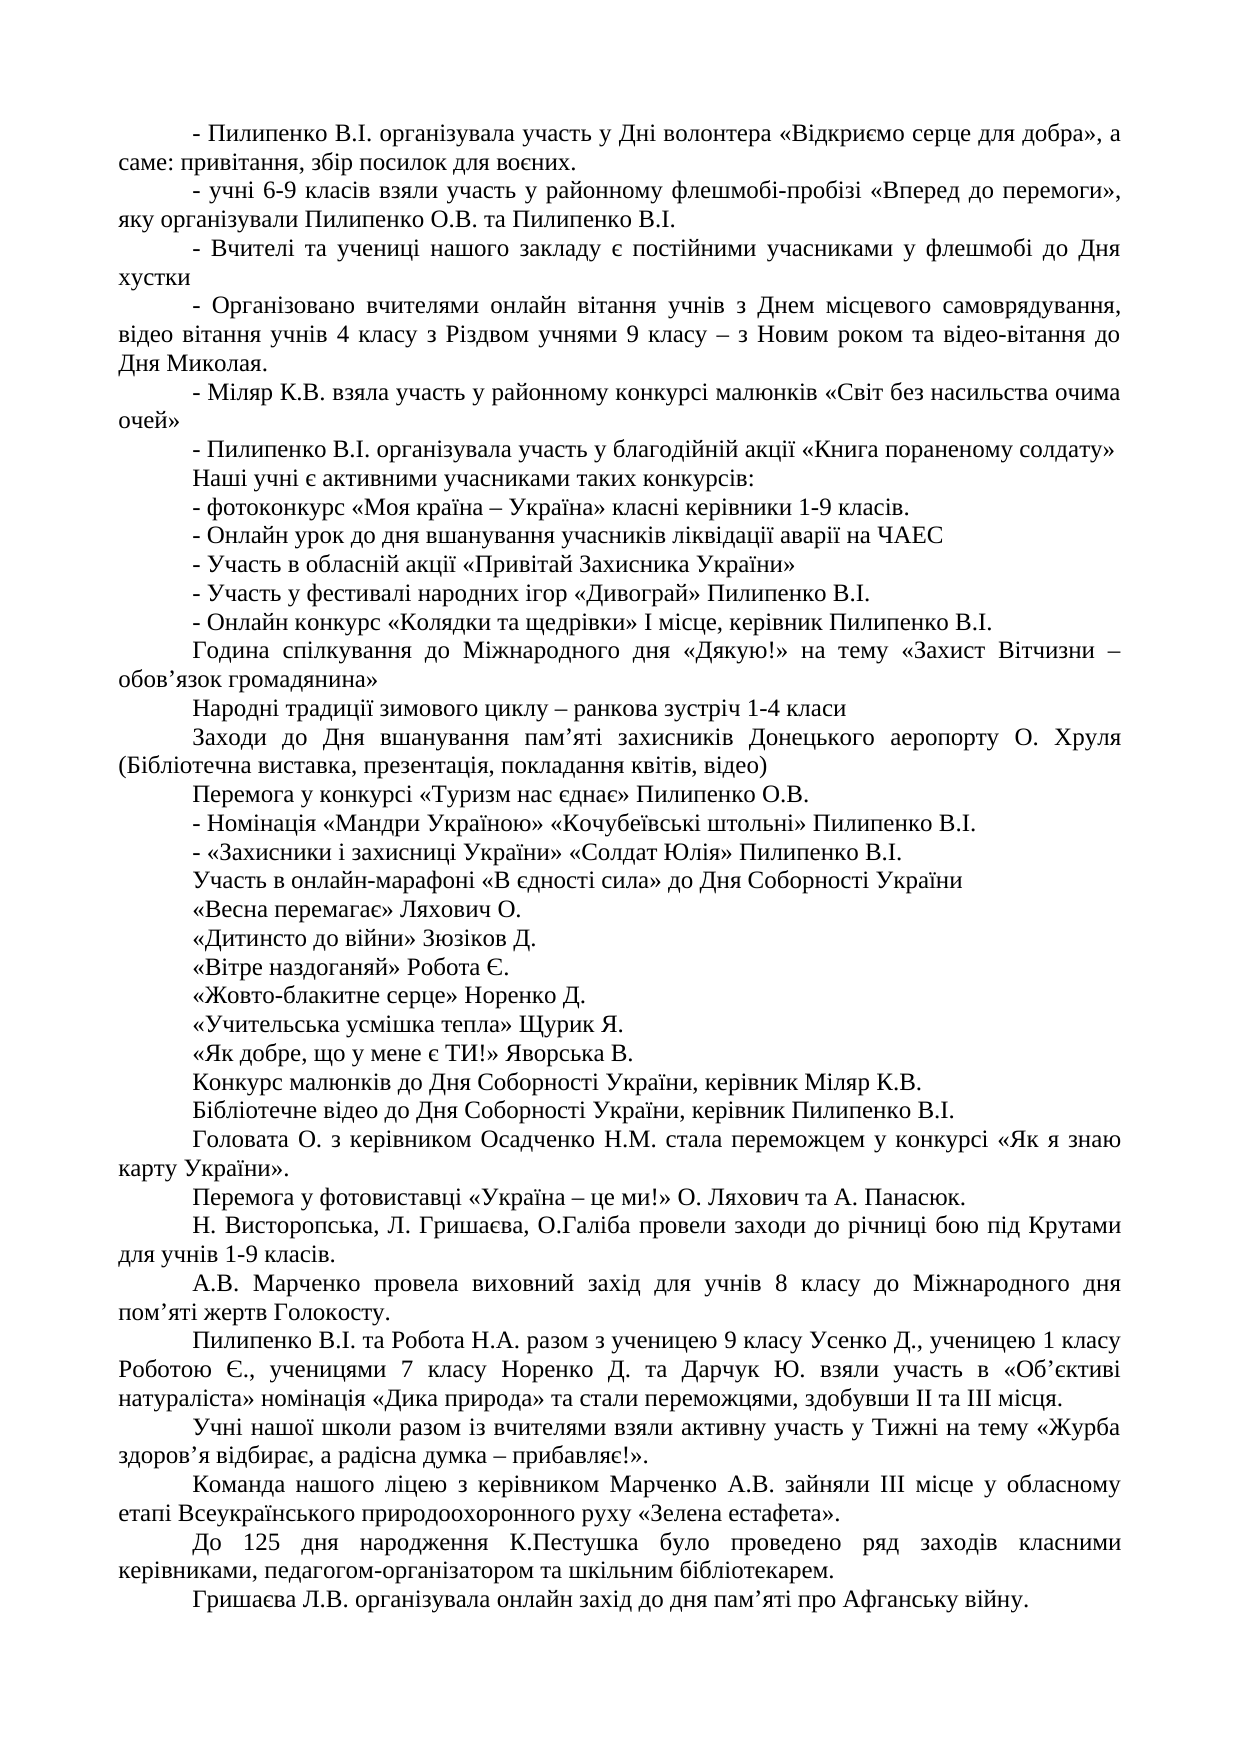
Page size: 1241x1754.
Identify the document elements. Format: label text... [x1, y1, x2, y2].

text Бібліотечне відео до Дня Соборності України, керівник Пилипенко В.І. [118, 1096, 1122, 1124]
text Година спілкування до Міжнародного дня «Дякую!» на тему «Захист Вітчизни – обов’язок громадянина» [118, 636, 1122, 693]
text Заходи до Дня вшанування пам’яті захисників Донецького аеропорту О. Хруля (Бібліотечна виставка, презентація, покладання квітів, відео) [118, 722, 1122, 779]
text Пилипенко В.І. та Робота Н.А. разом з ученицею 9 класу Усенко Д., ученицею 1 класу Роботою Є., ученицями 7 класу Норенко Д. та Дарчук Ю. взяли участь в «Об’єктиві натураліста» номінація «Дика природа» та стали переможцями, здобувши ІІ та ІІІ місця. [118, 1326, 1122, 1412]
text «Вітре наздоганяй» Робота Є. [118, 952, 1122, 981]
text - Онлайн конкурс «Колядки та щедрівки» І місце, керівник Пилипенко В.І. [118, 607, 1122, 636]
text Народні традиції зимового циклу – ранкова зустріч 1-4 класи [118, 693, 1122, 722]
text - Пилипенко В.І. організувала участь у Дні волонтера «Відкриємо серце для добра», а саме: привітання, збір посилок для воєних. [118, 118, 1122, 176]
text - фотоконкурс «Моя країна – Україна» класні керівники 1-9 класів. [118, 492, 1122, 521]
text «Як добре, що у мене є ТИ!» Яворська В. [118, 1038, 1122, 1067]
text Н. Висторопська, Л. Гришаєва, О.Галіба провели заходи до річниці бою під Крутами для учнів 1-9 класів. [118, 1211, 1122, 1268]
text - Організовано вчителями онлайн вітання учнів з Днем місцевого самоврядування, відео вітання учнів 4 класу з Різдвом учнями 9 класу – з Новим роком та відео-вітання до Дня Миколая. [118, 291, 1122, 377]
text До 125 дня народження К.Пестушка було проведено ряд заходів класними керівниками, педагогом-організатором та шкільним бібліотекарем. [118, 1527, 1122, 1584]
text - «Захисники і захисниці України» «Солдат Юлія» Пилипенко В.І. [118, 837, 1122, 866]
text «Жовто-блакитне серце» Норенко Д. [118, 981, 1122, 1009]
text - Участь у фестивалі народних ігор «Дивограй» Пилипенко В.І. [118, 578, 1122, 607]
text Учні нашої школи разом із вчителями взяли активну участь у Тижні на тему «Журба здоров’я відбирає, а радісна думка – прибавляє!». [118, 1412, 1122, 1469]
text А.В. Марченко провела виховний захід для учнів 8 класу до Міжнародного дня пом’яті жертв Голокосту. [118, 1268, 1122, 1326]
text Конкурс малюнків до Дня Соборності України, керівник Міляр К.В. [118, 1067, 1122, 1096]
text «Учительська усмішка тепла» Щурик Я. [118, 1009, 1122, 1038]
text «Дитинсто до війни» Зюзіков Д. [118, 923, 1122, 952]
text Перемога у конкурсі «Туризм нас єднає» Пилипенко О.В. [118, 779, 1122, 808]
text Перемога у фотовиставці «Україна – це ми!» О. Ляхович та А. Панасюк. [118, 1182, 1122, 1211]
text Гришаєва Л.В. організувала онлайн захід до дня пам’яті про Афганську війну. [118, 1584, 1122, 1613]
text - Онлайн урок до дня вшанування учасників ліквідації аварії на ЧАЕС [118, 521, 1122, 549]
text Команда нашого ліцею з керівником Марченко А.В. зайняли ІІІ місце у обласному етапі Всеукраїнського природоохоронного руху «Зелена естафета». [118, 1469, 1122, 1527]
text Головата О. з керівником Осадченко Н.М. стала переможцем у конкурсі «Як я знаю карту України». [118, 1124, 1122, 1182]
text «Весна перемагає» Ляхович О. [118, 894, 1122, 923]
text - Номінація «Мандри Україною» «Кочубеївські штольні» Пилипенко В.І. [118, 808, 1122, 837]
text - Міляр К.В. взяла участь у районному конкурсі малюнків «Світ без насильства очима очей» [118, 377, 1122, 434]
text - Пилипенко В.І. організувала участь у благодійній акції «Книга пораненому солдату» [118, 434, 1122, 463]
text - учні 6-9 класів взяли участь у районному флешмобі-пробізі «Вперед до перемоги», яку організували Пилипенко О.В. та Пилипенко В.І. [118, 176, 1122, 233]
text - Участь в обласній акції «Привітай Захисника України» [118, 549, 1122, 578]
text Наші учні є активними учасниками таких конкурсів: [118, 463, 1122, 492]
text - Вчителі та учениці нашого закладу є постійними учасниками у флешмобі до Дня хустки [118, 233, 1122, 291]
text Участь в онлайн-марафоні «В єдності сила» до Дня Соборності України [118, 866, 1122, 894]
